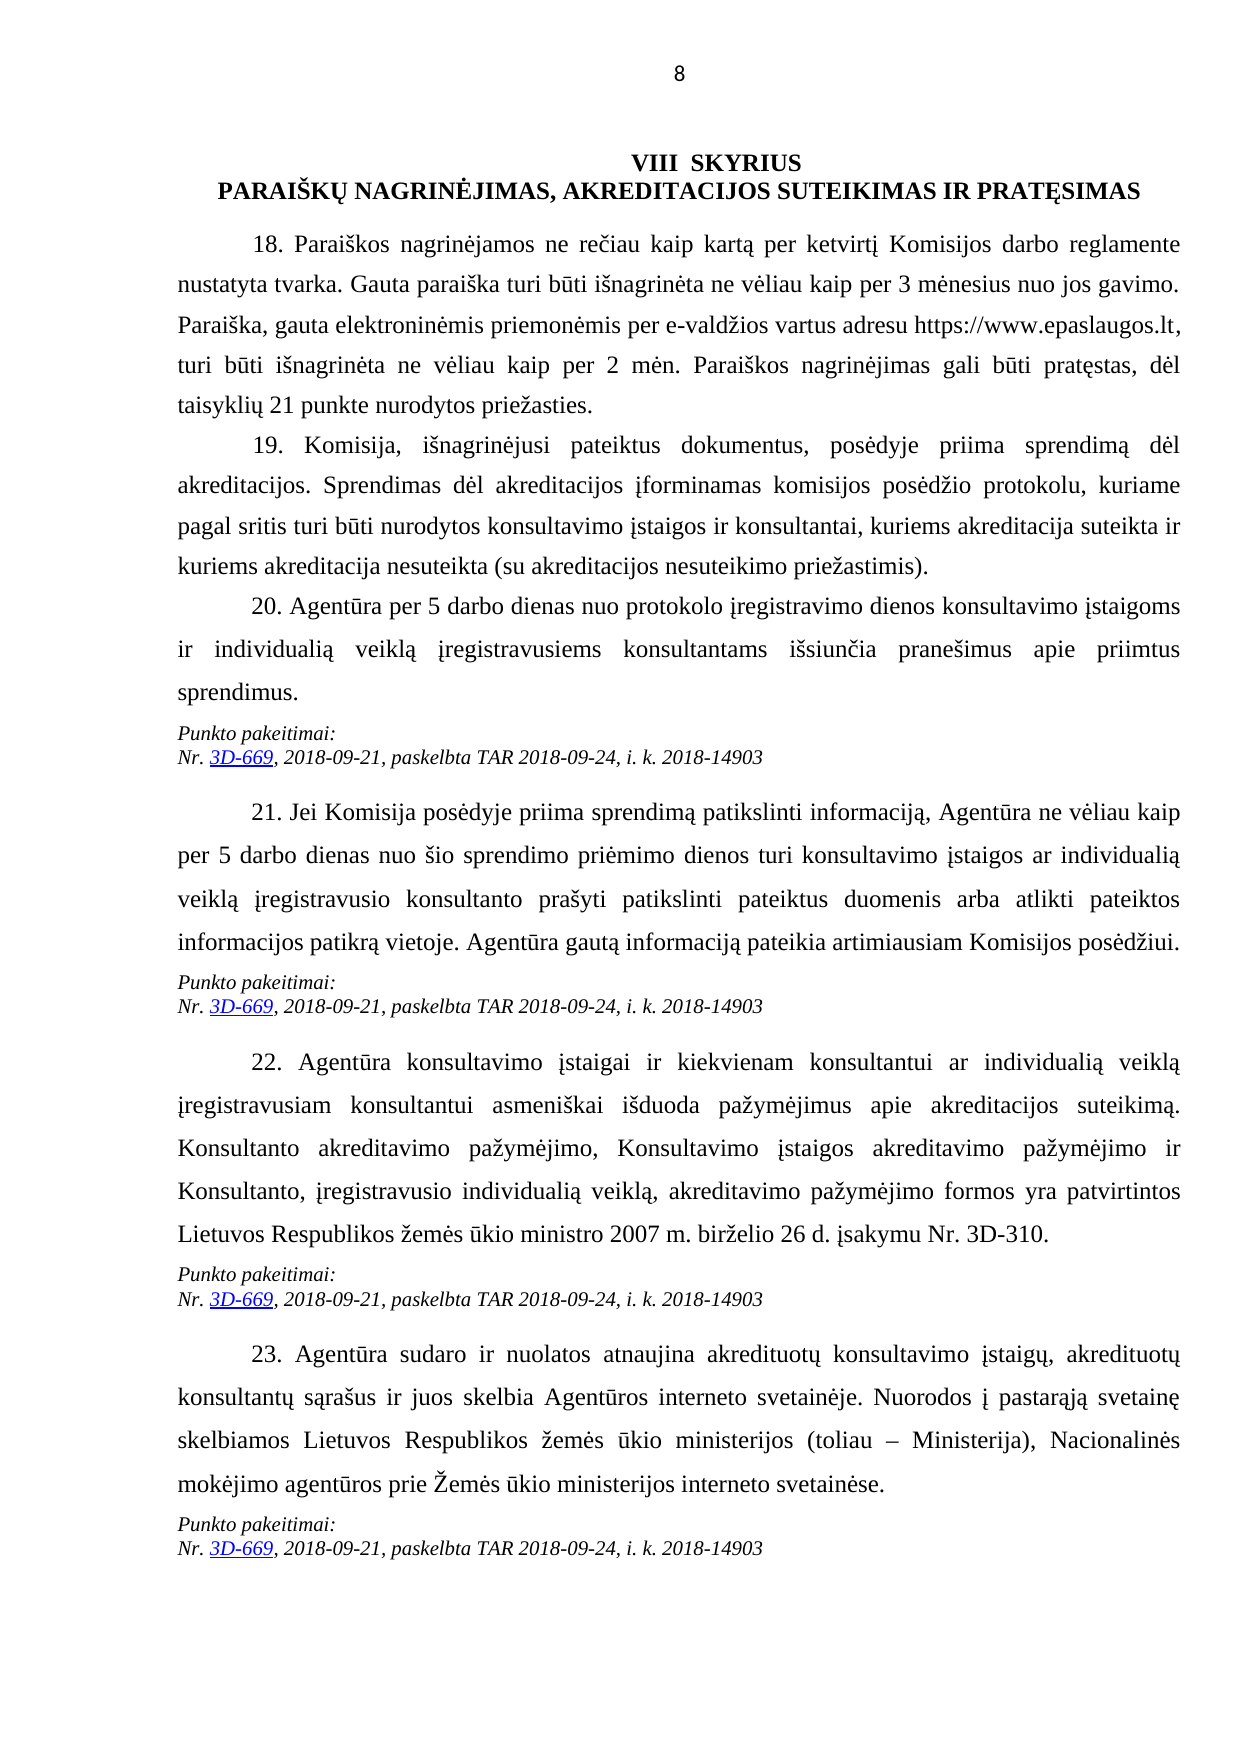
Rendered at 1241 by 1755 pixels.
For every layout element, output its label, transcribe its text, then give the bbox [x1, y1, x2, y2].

text Punkto pakeitimai: [177, 721, 1181, 744]
text 18. Paraiškos nagrinėjamos ne rečiau kaip kartą per ketvirtį Komisijos darbo reglamente nustatyta tvarka. Gauta paraiška turi būti išnagrinėta ne vėliau kaip per 3 mėnesius nuo jos gavimo. Paraiška, gauta elektroninėmis priemonėmis per e-valdžios vartus adresu https://www.epaslaugos.lt, turi būti išnagrinėta ne vėliau kaip per 2 mėn. Paraiškos nagrinėjimas gali būti pratęstas, dėl taisyklių 21 punkte nurodytos priežasties. [177, 229, 1181, 419]
text 22. Agentūra konsultavimo įstaigai ir kiekvienam konsultantui ar individualią veiklą įregistravusiam konsultantui asmeniškai išduoda pažymėjimus apie akreditacijos suteikimą. Konsultanto akreditavimo pažymėjimo, Konsultavimo įstaigos akreditavimo pažymėjimo ir Konsultanto, įregistravusio individualią veiklą, akreditavimo pažymėjimo formos yra patvirtintos Lietuvos Respublikos žemės ūkio ministro 2007 m. birželio 26 d. įsakymu Nr. 3D-310. [177, 1047, 1181, 1248]
text Nr. 3D-669, 2018-09-21, paskelbta TAR 2018-09-24, i. k. 2018-14903 [177, 994, 1181, 1018]
text Punkto pakeitimai: [177, 1262, 1181, 1286]
text VIII SKYRIUS [177, 148, 1181, 176]
text Nr. 3D-669, 2018-09-21, paskelbta TAR 2018-09-24, i. k. 2018-14903 [177, 1536, 1181, 1560]
text Nr. 3D-669, 2018-09-21, paskelbta TAR 2018-09-24, i. k. 2018-14903 [177, 744, 1181, 769]
text Nr. 3D-669, 2018-09-21, paskelbta TAR 2018-09-24, i. k. 2018-14903 [177, 1286, 1181, 1311]
text 21. Jei Komisija posėdyje priima sprendimą patikslinti informaciją, Agentūra ne vėliau kaip per 5 darbo dienas nuo šio sprendimo priėmimo dienos turi konsultavimo įstaigos ar individualią veiklą įregistravusio konsultanto prašyti patikslinti pateiktus duomenis arba atlikti pateiktos informacijos patikrą vietoje. Agentūra gautą informaciją pateikia artimiausiam Komisijos posėdžiui. [177, 797, 1181, 956]
text 23. Agentūra sudaro ir nuolatos atnaujina akredituotų konsultavimo įstaigų, akredituotų konsultantų sąrašus ir juos skelbia Agentūros interneto svetainėje. Nuorodos į pastarąją svetainę skelbiamos Lietuvos Respublikos žemės ūkio ministerijos (toliau – Ministerija), Nacionalinės mokėjimo agentūros prie Žemės ūkio ministerijos interneto svetainėse. [177, 1339, 1181, 1497]
text PARAIŠKŲ NAGRINĖJIMAS, AKREDITACIJOS SUTEIKIMAS IR PRATĘSIMAS [177, 176, 1181, 205]
text 20. Agentūra per 5 darbo dienas nuo protokolo įregistravimo dienos konsultavimo įstaigoms ir individualią veiklą įregistravusiems konsultantams išsiunčia pranešimus apie priimtus sprendimus. [177, 591, 1181, 706]
text Punkto pakeitimai: [177, 1512, 1181, 1536]
text Punkto pakeitimai: [177, 970, 1181, 994]
text 19. Komisija, išnagrinėjusi pateiktus dokumentus, posėdyje priima sprendimą dėl akreditacijos. Sprendimas dėl akreditacijos įforminamas komisijos posėdžio protokolu, kuriame pagal sritis turi būti nurodytos konsultavimo įstaigos ir konsultantai, kuriems akreditacija suteikta ir kuriems akreditacija nesuteikta (su akreditacijos nesuteikimo priežastimis). [177, 430, 1181, 580]
